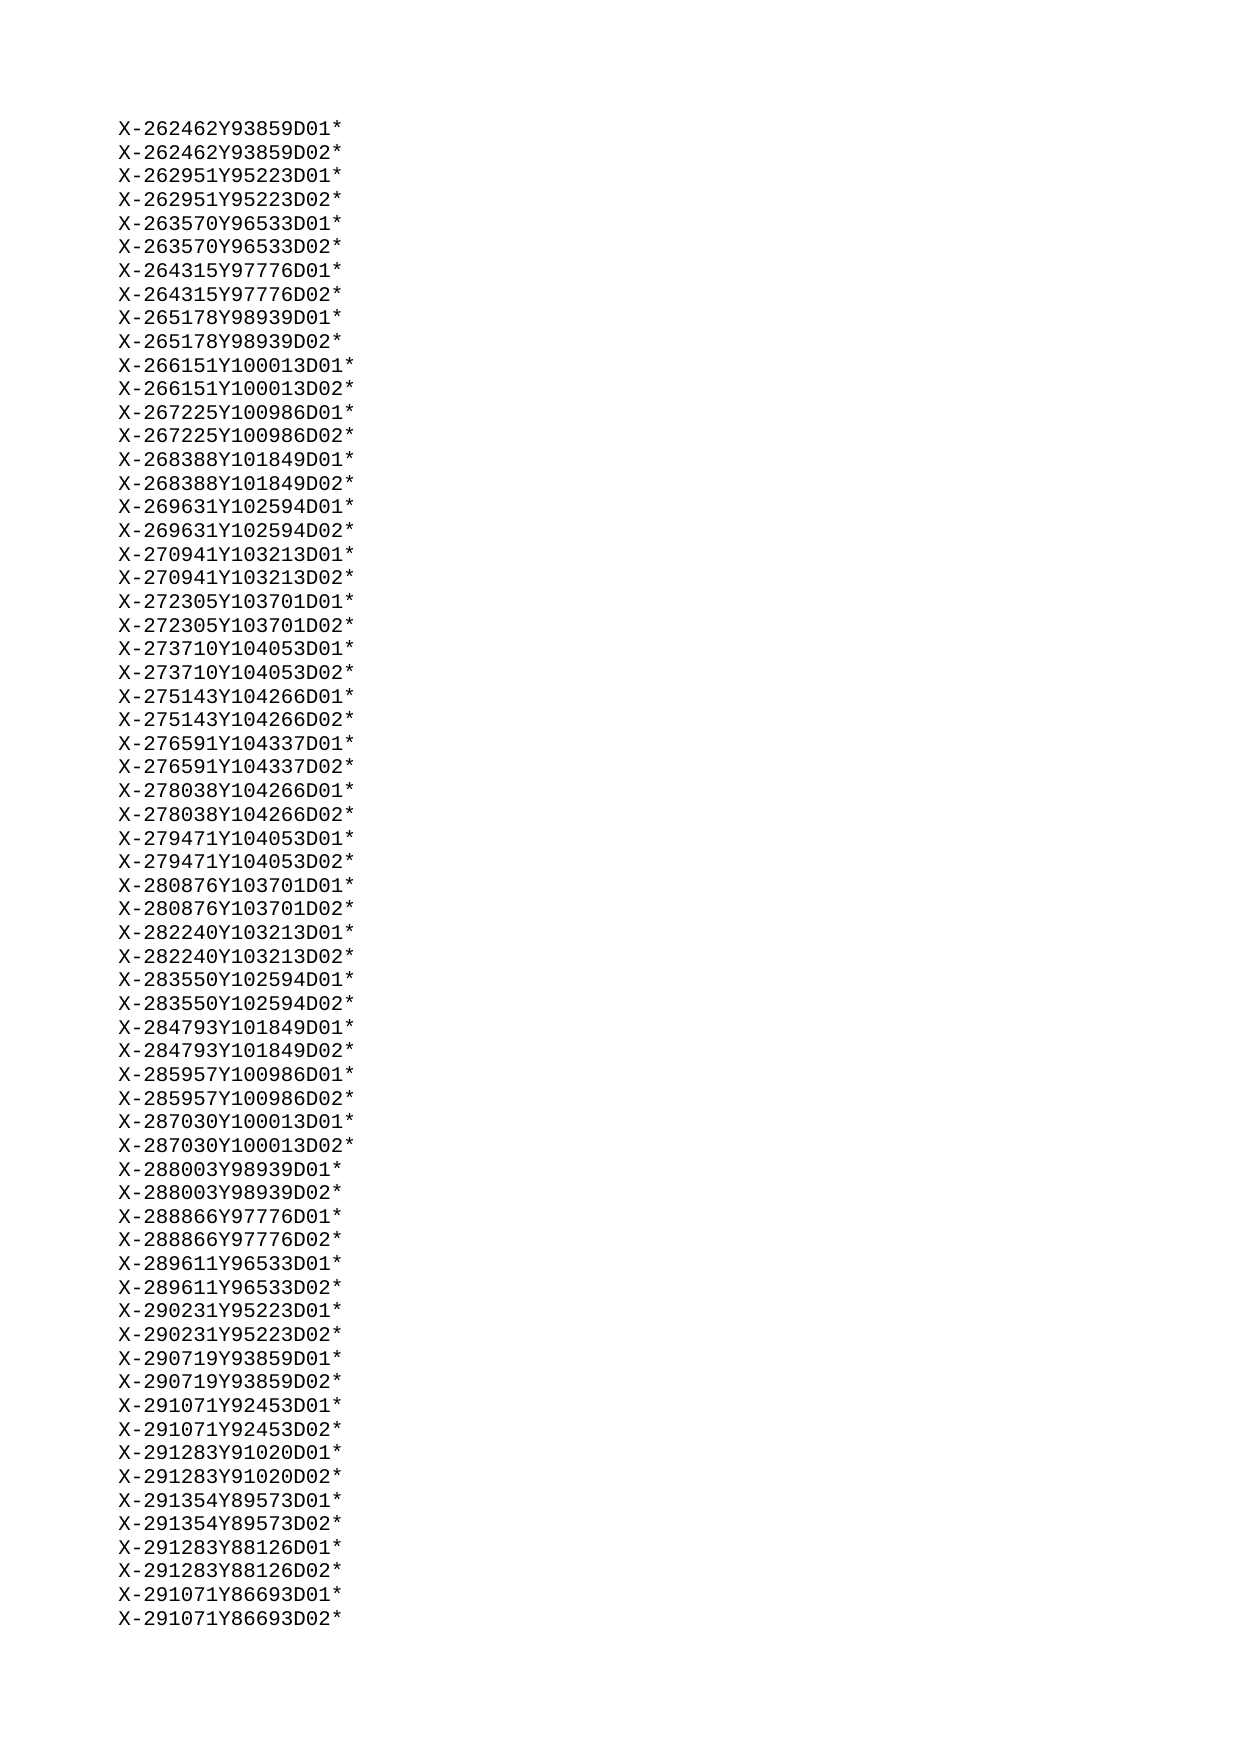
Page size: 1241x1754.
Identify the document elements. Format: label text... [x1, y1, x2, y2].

text X-279471Y104053D01* [118, 827, 1122, 851]
text X-263570Y96533D02* [118, 236, 1122, 260]
text X-288003Y98939D02* [118, 1182, 1122, 1206]
text X-279471Y104053D02* [118, 851, 1122, 875]
text X-282240Y103213D01* [118, 922, 1122, 946]
text X-291283Y88126D01* [118, 1537, 1122, 1561]
text X-269631Y102594D02* [118, 520, 1122, 544]
text X-291283Y91020D02* [118, 1466, 1122, 1489]
text X-284793Y101849D02* [118, 1040, 1122, 1064]
text X-270941Y103213D02* [118, 567, 1122, 591]
text X-287030Y100013D01* [118, 1111, 1122, 1135]
text X-290719Y93859D01* [118, 1348, 1122, 1371]
text X-266151Y100013D01* [118, 354, 1122, 378]
text X-276591Y104337D01* [118, 733, 1122, 757]
text X-265178Y98939D02* [118, 331, 1122, 354]
text X-291071Y92453D02* [118, 1419, 1122, 1442]
text X-262951Y95223D01* [118, 165, 1122, 189]
text X-285957Y100986D01* [118, 1064, 1122, 1088]
text X-273710Y104053D01* [118, 638, 1122, 662]
text X-278038Y104266D02* [118, 804, 1122, 827]
text X-289611Y96533D02* [118, 1277, 1122, 1300]
text X-283550Y102594D01* [118, 969, 1122, 993]
text X-280876Y103701D02* [118, 898, 1122, 922]
text X-289611Y96533D01* [118, 1253, 1122, 1277]
text X-272305Y103701D01* [118, 591, 1122, 615]
text X-283550Y102594D02* [118, 993, 1122, 1017]
text X-288003Y98939D01* [118, 1158, 1122, 1182]
text X-290231Y95223D01* [118, 1300, 1122, 1324]
text X-263570Y96533D01* [118, 213, 1122, 236]
text X-284793Y101849D01* [118, 1017, 1122, 1040]
text X-272305Y103701D02* [118, 615, 1122, 638]
text X-291354Y89573D02* [118, 1513, 1122, 1537]
text X-268388Y101849D01* [118, 449, 1122, 473]
text X-291283Y88126D02* [118, 1561, 1122, 1584]
text X-266151Y100013D02* [118, 378, 1122, 402]
text X-278038Y104266D01* [118, 780, 1122, 804]
text X-262462Y93859D01* [118, 118, 1122, 142]
text X-268388Y101849D02* [118, 473, 1122, 496]
text X-285957Y100986D02* [118, 1088, 1122, 1111]
text X-275143Y104266D01* [118, 686, 1122, 709]
text X-267225Y100986D02* [118, 426, 1122, 449]
text X-267225Y100986D01* [118, 402, 1122, 426]
text X-291071Y86693D02* [118, 1608, 1122, 1631]
text X-288866Y97776D01* [118, 1206, 1122, 1229]
text X-291283Y91020D01* [118, 1442, 1122, 1466]
text X-276591Y104337D02* [118, 757, 1122, 780]
text X-291354Y89573D01* [118, 1489, 1122, 1513]
text X-275143Y104266D02* [118, 709, 1122, 733]
text X-273710Y104053D02* [118, 662, 1122, 686]
text X-262462Y93859D02* [118, 142, 1122, 165]
text X-288866Y97776D02* [118, 1229, 1122, 1253]
text X-290719Y93859D02* [118, 1371, 1122, 1395]
text X-280876Y103701D01* [118, 875, 1122, 898]
text X-287030Y100013D02* [118, 1135, 1122, 1158]
text X-270941Y103213D01* [118, 544, 1122, 567]
text X-290231Y95223D02* [118, 1324, 1122, 1348]
text X-269631Y102594D01* [118, 496, 1122, 520]
text X-291071Y92453D01* [118, 1395, 1122, 1419]
text X-264315Y97776D02* [118, 284, 1122, 307]
text X-282240Y103213D02* [118, 946, 1122, 969]
text X-265178Y98939D01* [118, 307, 1122, 331]
text X-291071Y86693D01* [118, 1584, 1122, 1608]
text X-262951Y95223D02* [118, 189, 1122, 213]
text X-264315Y97776D01* [118, 260, 1122, 284]
